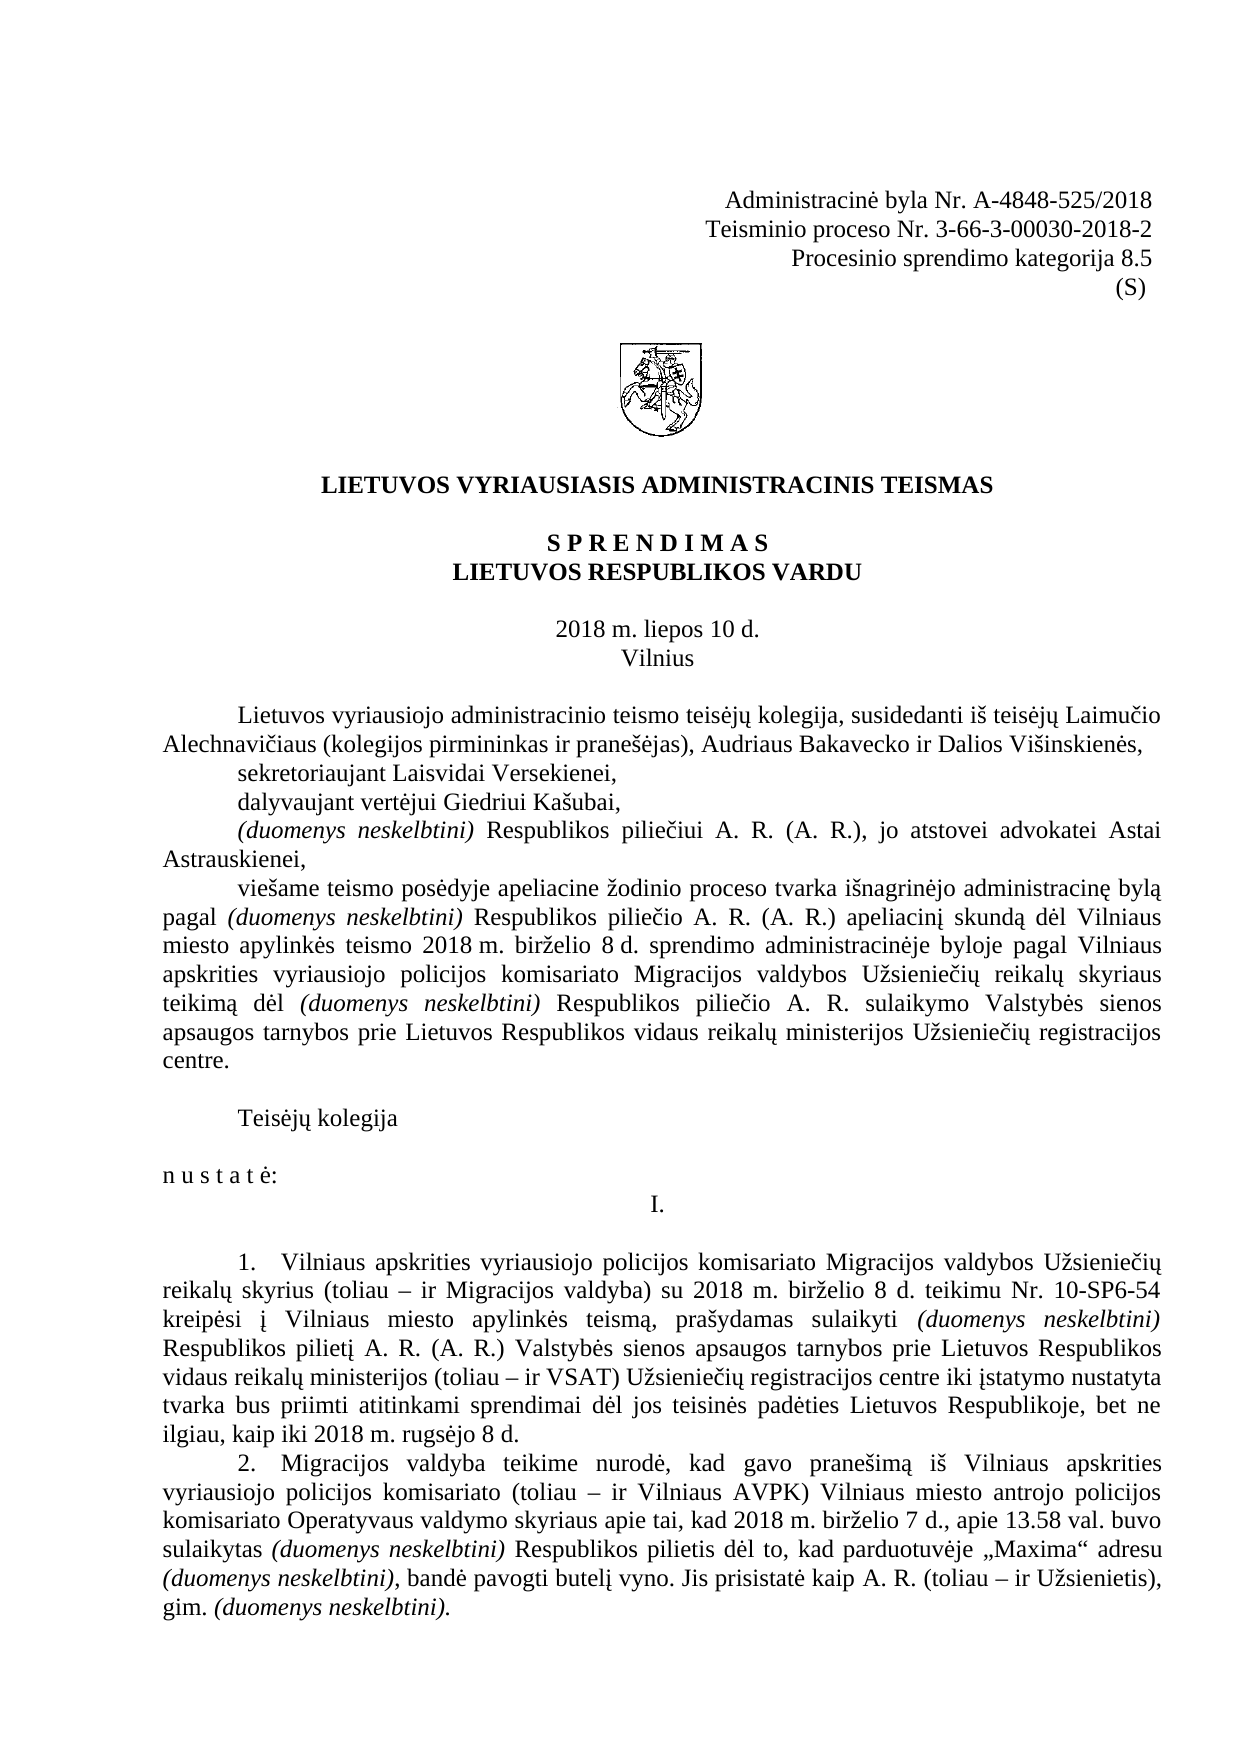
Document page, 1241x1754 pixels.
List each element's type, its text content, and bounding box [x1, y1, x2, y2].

text Teisminio proceso Nr. 3-66-3-00030-2018-2 [162, 214, 1152, 243]
text Procesinio sprendimo kategorija 8.5 [162, 243, 1152, 272]
text (duomenys neskelbtini) Respublikos piliečiui A. R. (A. R.), jo atstovei advokatei Astai Astrauskienei, [162, 816, 1162, 873]
text (S) [162, 272, 1152, 301]
text LIETUVOS VYRIAUSIASIS ADMINISTRACINIS TEISMAS [162, 471, 1152, 499]
text LIETUVOS RESPUBLIKOS VARDU [162, 557, 1152, 586]
text I. [162, 1189, 1152, 1218]
text n u s t a t ė: [162, 1161, 1152, 1189]
text sekretoriaujant Laisvidai Versekienei, [162, 758, 1162, 787]
text Administracinė byla Nr. A-4848-525/2018 [162, 186, 1152, 214]
text 1. Vilniaus apskrities vyriausiojo policijos komisariato Migracijos valdybos Užsieniečių reikalų skyrius (toliau – ir Migracijos valdyba) su 2018 m. birželio 8 d. teikimu Nr. 10-SP6-54 kreipėsi į Vilniaus miesto apylinkės teismą, prašydamas sulaikyti (duomenys neskelbtini) Respublikos pilietį A. R. (A. R.) Valstybės sienos apsaugos tarnybos prie Lietuvos Respublikos vidaus reikalų ministerijos (toliau – ir VSAT) Užsieniečių registracijos centre iki įstatymo nustatyta tvarka bus priimti atitinkami sprendimai dėl jos teisinės padėties Lietuvos Respublikoje, bet ne ilgiau, kaip iki 2018 m. rugsėjo 8 d. [162, 1247, 1162, 1448]
text 2. Migracijos valdyba teikime nurodė, kad gavo pranešimą iš Vilniaus apskrities vyriausiojo policijos komisariato (toliau – ir Vilniaus AVPK) Vilniaus miesto antrojo policijos komisariato Operatyvaus valdymo skyriaus apie tai, kad 2018 m. birželio 7 d., apie 13.58 val. buvo sulaikytas (duomenys neskelbtini) Respublikos pilietis dėl to, kad parduotuvėje „Maxima“ adresu (duomenys neskelbtini), bandė pavogti butelį vyno. Jis prisistatė kaip A. R. (toliau – ir Užsienietis), gim. (duomenys neskelbtini). [162, 1448, 1162, 1621]
text dalyvaujant vertėjui Giedriui Kašubai, [162, 787, 1162, 816]
text S P R E N D I M A S [162, 528, 1152, 557]
text Vilnius [162, 643, 1152, 672]
text viešame teismo posėdyje apeliacine žodinio proceso tvarka išnagrinėjo administracinę bylą pagal (duomenys neskelbtini) Respublikos piliečio A. R. (A. R.) apeliacinį skundą dėl Vilniaus miesto apylinkės teismo 2018 m. birželio 8 d. sprendimo administracinėje byloje pagal Vilniaus apskrities vyriausiojo policijos komisariato Migracijos valdybos Užsieniečių reikalų skyriaus teikimą dėl (duomenys neskelbtini) Respublikos piliečio A. R. sulaikymo Valstybės sienos apsaugos tarnybos prie Lietuvos Respublikos vidaus reikalų ministerijos Užsieniečių registracijos centre. [162, 873, 1162, 1074]
text Lietuvos vyriausiojo administracinio teismo teisėjų kolegija, susidedanti iš teisėjų Laimučio Alechnavičiaus (kolegijos pirmininkas ir pranešėjas), Audriaus Bakavecko ir Dalios Višinskienės, [162, 701, 1162, 758]
text Teisėjų kolegija [162, 1103, 1162, 1132]
text 2018 m. liepos 10 d. [162, 614, 1152, 643]
